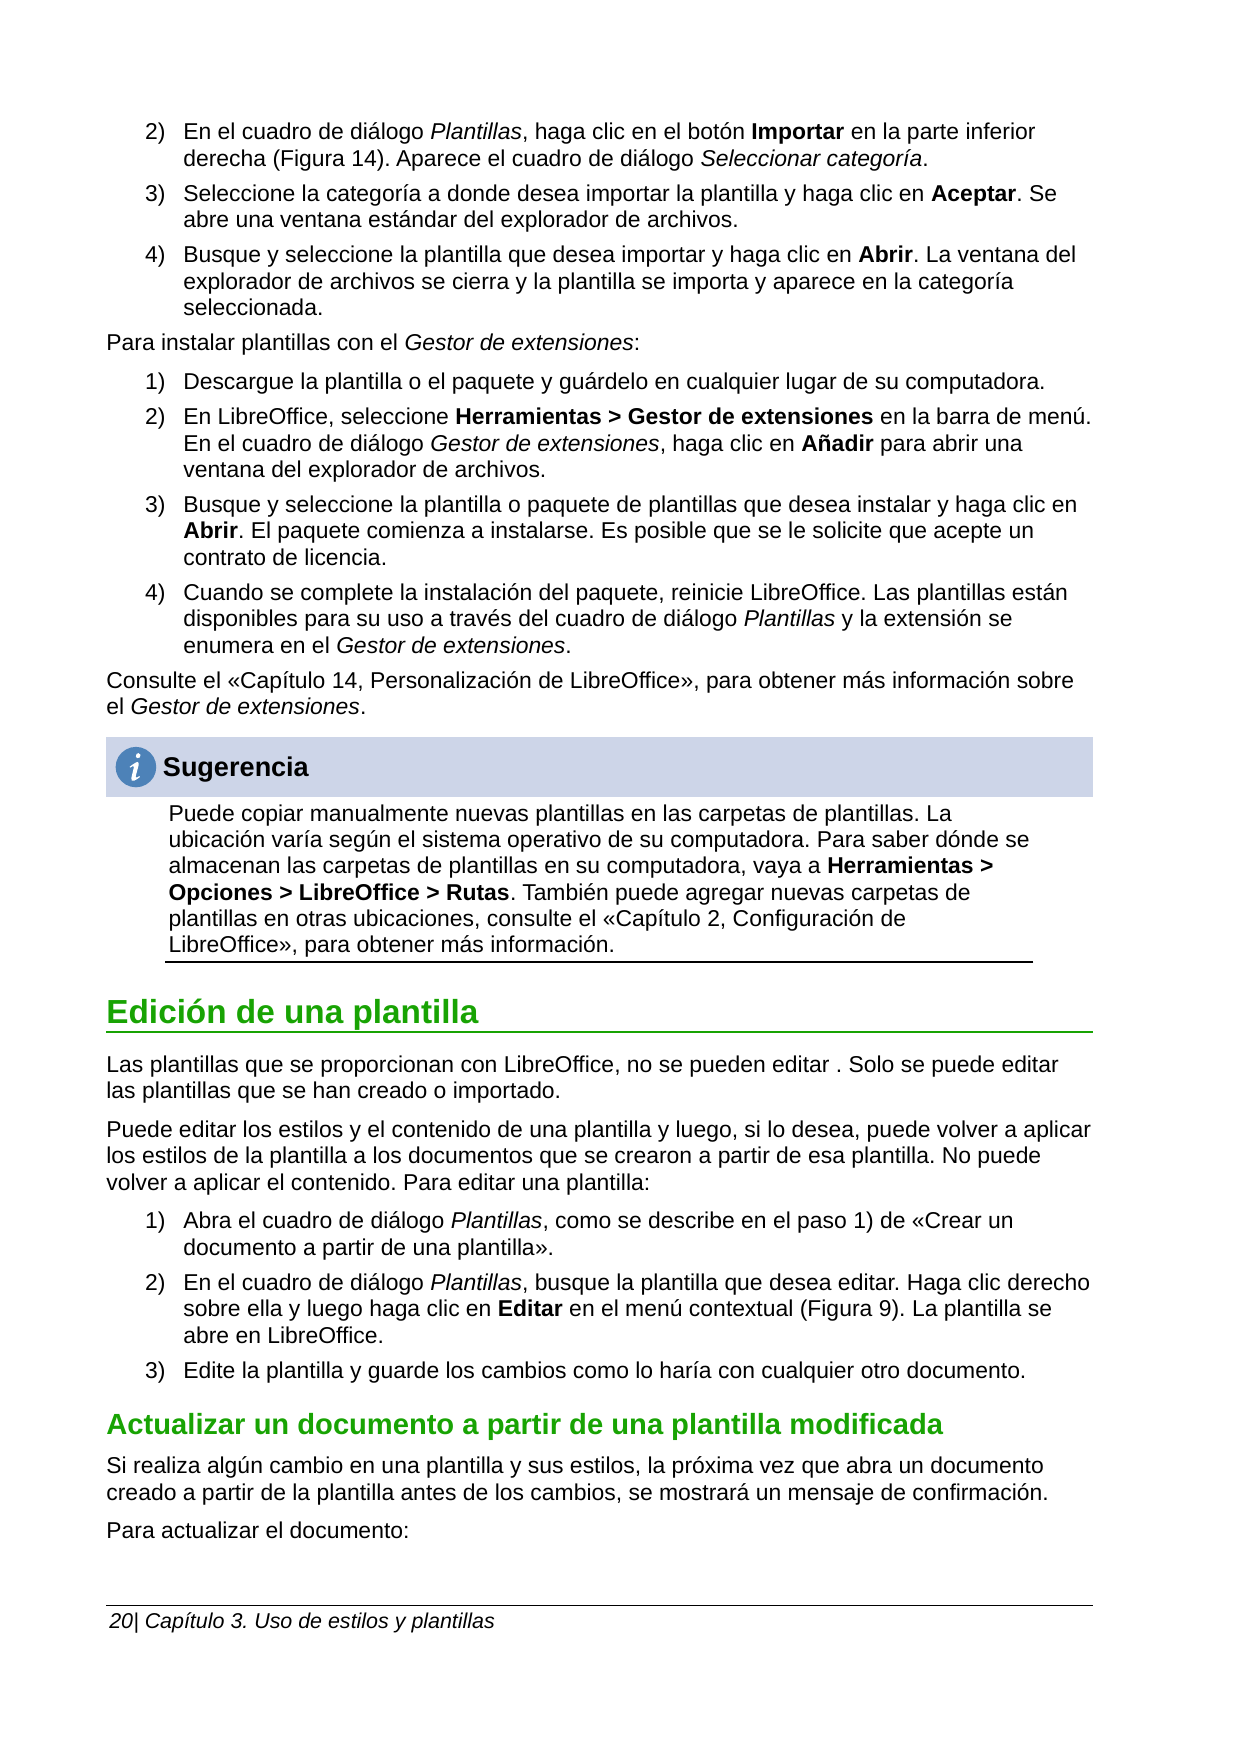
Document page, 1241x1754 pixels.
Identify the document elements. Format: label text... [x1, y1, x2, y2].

text Si realiza algún cambio en una plantilla y sus estilos, la próxima vez que abra un documento creado a partir de la plantilla antes de los cambios, se mostrará un mensaje de confirmación. [106, 1452, 1093, 1505]
list Busque y seleccione la plantilla o paquete de plantillas que desea instalar y haga clic en Abrir. El paquete comienza a instalarse. Es posible que se le solicite que acepte un contrato de licencia. [165, 491, 1093, 570]
text Consulte el «Capítulo 14, Personalización de LibreOffice», para obtener más información sobre el Gestor de extensiones. [106, 667, 1093, 720]
list Descargue la plantilla o el paquete y guárdelo en cualquier lugar de su computadora. [165, 368, 1093, 394]
list Para instalar plantillas con el Gestor de extensiones: [106, 329, 1093, 356]
subtitle Sugerencia [106, 737, 1093, 797]
list Abra el cuadro de diálogo Plantillas, como se describe en el paso 1) de «Crear un documento a partir de una plantilla». [165, 1207, 1093, 1260]
list En el cuadro de diálogo Plantillas, busque la plantilla que desea editar. Haga clic derecho sobre ella y luego haga clic en Editar en el menú contextual (Figura 9). La plantilla se abre en LibreOffice. [165, 1269, 1093, 1348]
subtitle Edición de una plantilla [106, 992, 1093, 1031]
text Puede copiar manualmente nuevas plantillas en las carpetas de plantillas. La ubicación varía según el sistema operativo de su computadora. Para saber dónde se almacenan las carpetas de plantillas en su computadora, vaya a Herramientas > Opciones > LibreOffice > Rutas. También puede agregar nuevas carpetas de plantillas en otras ubicaciones, consulte el «Capítulo 2, Configuración de LibreOffice», para obtener más información. [165, 797, 1033, 961]
list En el cuadro de diálogo Plantillas, haga clic en el botón Importar en la parte inferior derecha (Figura 14). Aparece el cuadro de diálogo Seleccionar categoría. [165, 118, 1093, 171]
list Seleccione la categoría a donde desea importar la plantilla y haga clic en Aceptar. Se abre una ventana estándar del explorador de archivos. [165, 180, 1093, 232]
list Cuando se complete la instalación del paquete, reinicie LibreOffice. Las plantillas están disponibles para su uso a través del cuadro de diálogo Plantillas y la extensión se enumera en el Gestor de extensiones. [165, 579, 1093, 658]
list Puede editar los estilos y el contenido de una plantilla y luego, si lo desea, puede volver a aplicar los estilos de la plantilla a los documentos que se crearon a partir de esa plantilla. No puede volver a aplicar el contenido. Para editar una plantilla: [106, 1116, 1093, 1195]
list En LibreOffice, seleccione Herramientas > Gestor de extensiones en la barra de menú. En el cuadro de diálogo Gestor de extensiones, haga clic en Añadir para abrir una ventana del explorador de archivos. [165, 403, 1093, 482]
list Las plantillas que se proporcionan con LibreOffice, no se pueden editar . Solo se puede editar las plantillas que se han creado o importado. [106, 1051, 1093, 1103]
list Busque y seleccione la plantilla que desea importar y haga clic en Abrir. La ventana del explorador de archivos se cierra y la plantilla se importa y aparece en la categoría seleccionada. [165, 241, 1093, 320]
list Edite la plantilla y guarde los cambios como lo haría con cualquier otro documento. [165, 1357, 1093, 1383]
subtitle Actualizar un documento a partir de una plantilla modificada [106, 1407, 1093, 1440]
text Para actualizar el documento: [106, 1517, 1093, 1544]
